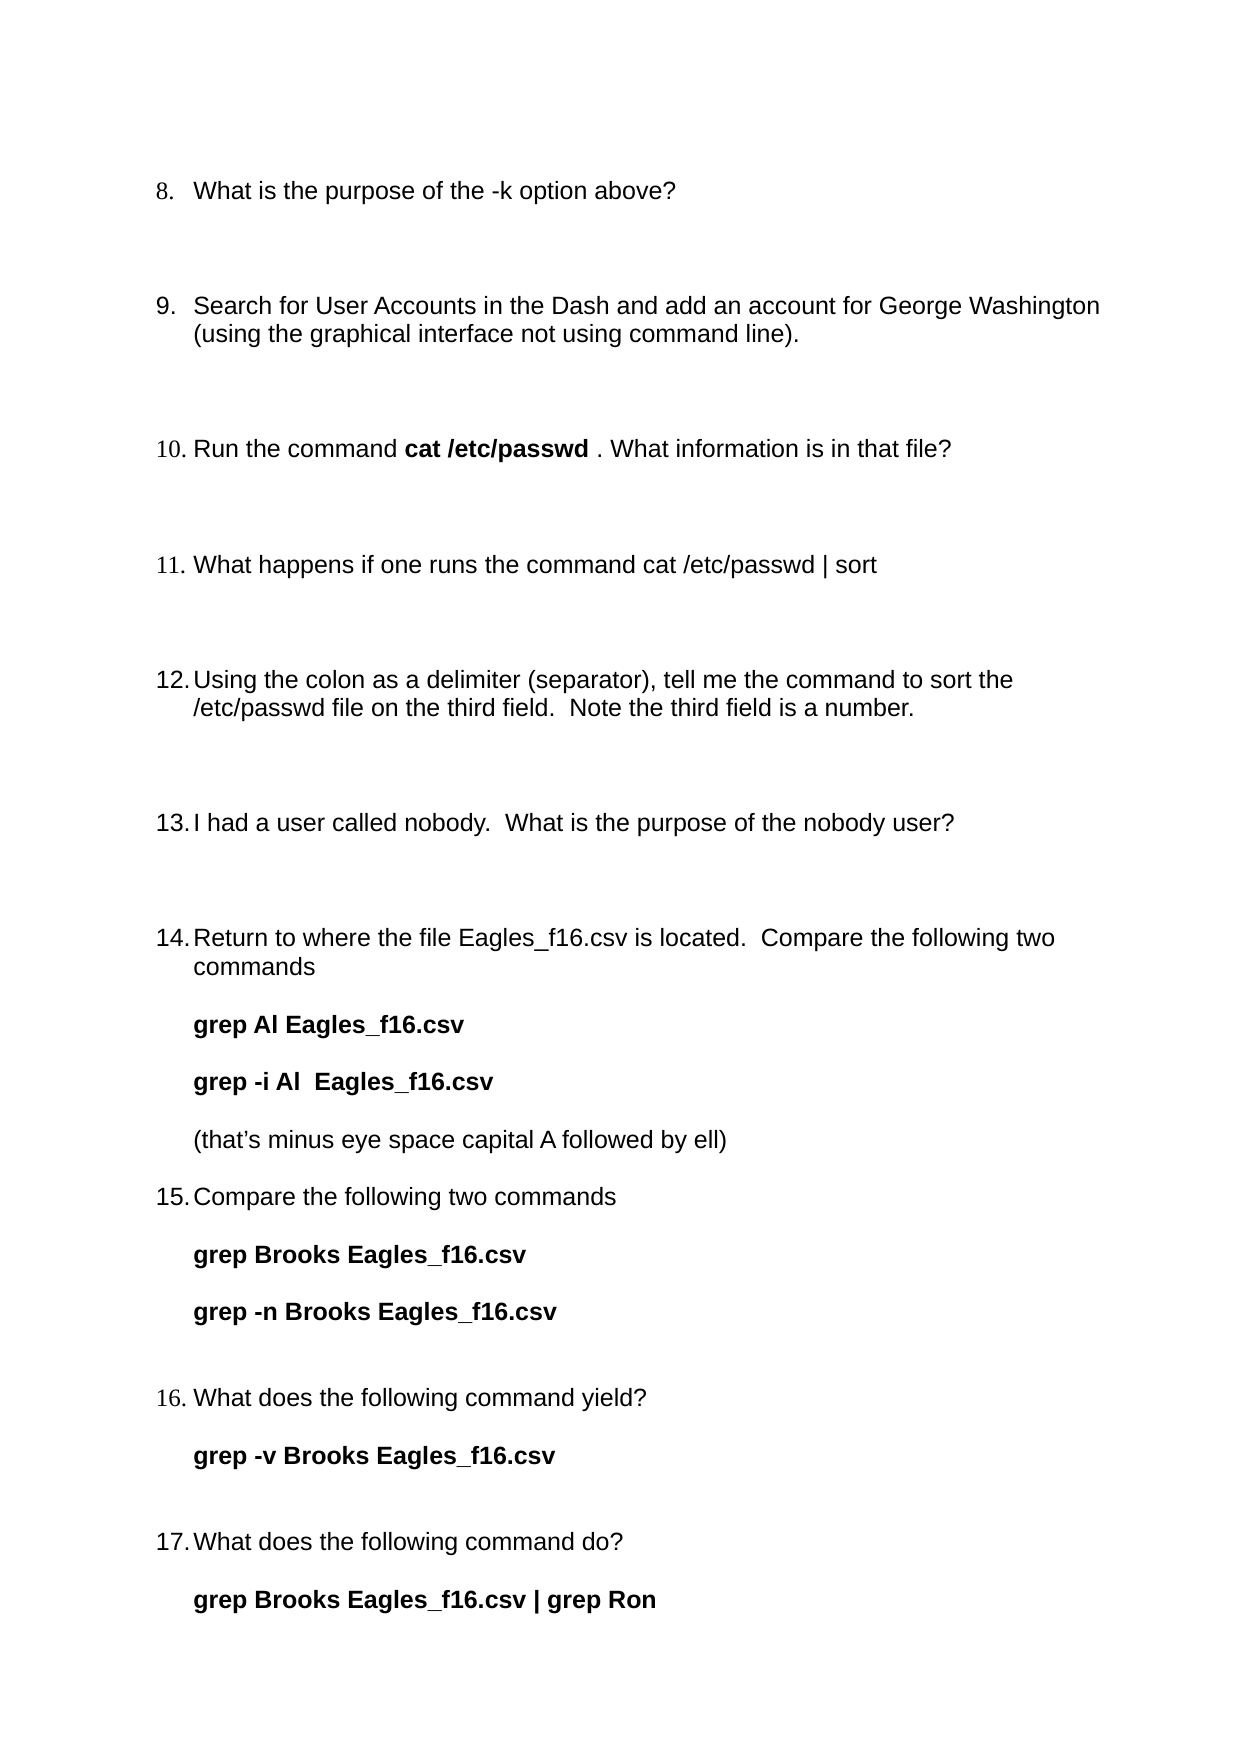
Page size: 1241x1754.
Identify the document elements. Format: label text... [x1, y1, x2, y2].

list What does the following command yield? [156, 1383, 1122, 1412]
list What is the purpose of the -k option above? [156, 176, 1122, 204]
list I had a user called nobody. What is the purpose of the nobody user? [156, 808, 1122, 837]
list What happens if one runs the command cat /etc/passwd | sort [156, 549, 1122, 578]
text grep -i Al Eagles_f16.csv [193, 1067, 1122, 1096]
list Return to where the file Eagles_f16.csv is located. Compare the following two commands [156, 923, 1122, 981]
text grep Brooks Eagles_f16.csv [193, 1240, 1122, 1268]
list Compare the following two commands [156, 1182, 1122, 1211]
text grep -n Brooks Eagles_f16.csv [193, 1297, 1122, 1326]
list What does the following command do? [156, 1527, 1122, 1556]
text grep Al Eagles_f16.csv [193, 1010, 1122, 1038]
text grep Brooks Eagles_f16.csv | grep Ron [193, 1585, 1122, 1613]
text grep -v Brooks Eagles_f16.csv [193, 1441, 1122, 1470]
text (that’s minus eye space capital A followed by ell) [193, 1125, 1122, 1153]
list Using the colon as a delimiter (separator), tell me the command to sort the /etc/passwd file on the third field. Note the third field is a number. [156, 665, 1122, 722]
list Search for User Accounts in the Dash and add an account for George Washington (using the graphical interface not using command line). [156, 291, 1122, 348]
list Run the command cat /etc/passwd . What information is in that file? [156, 434, 1122, 463]
